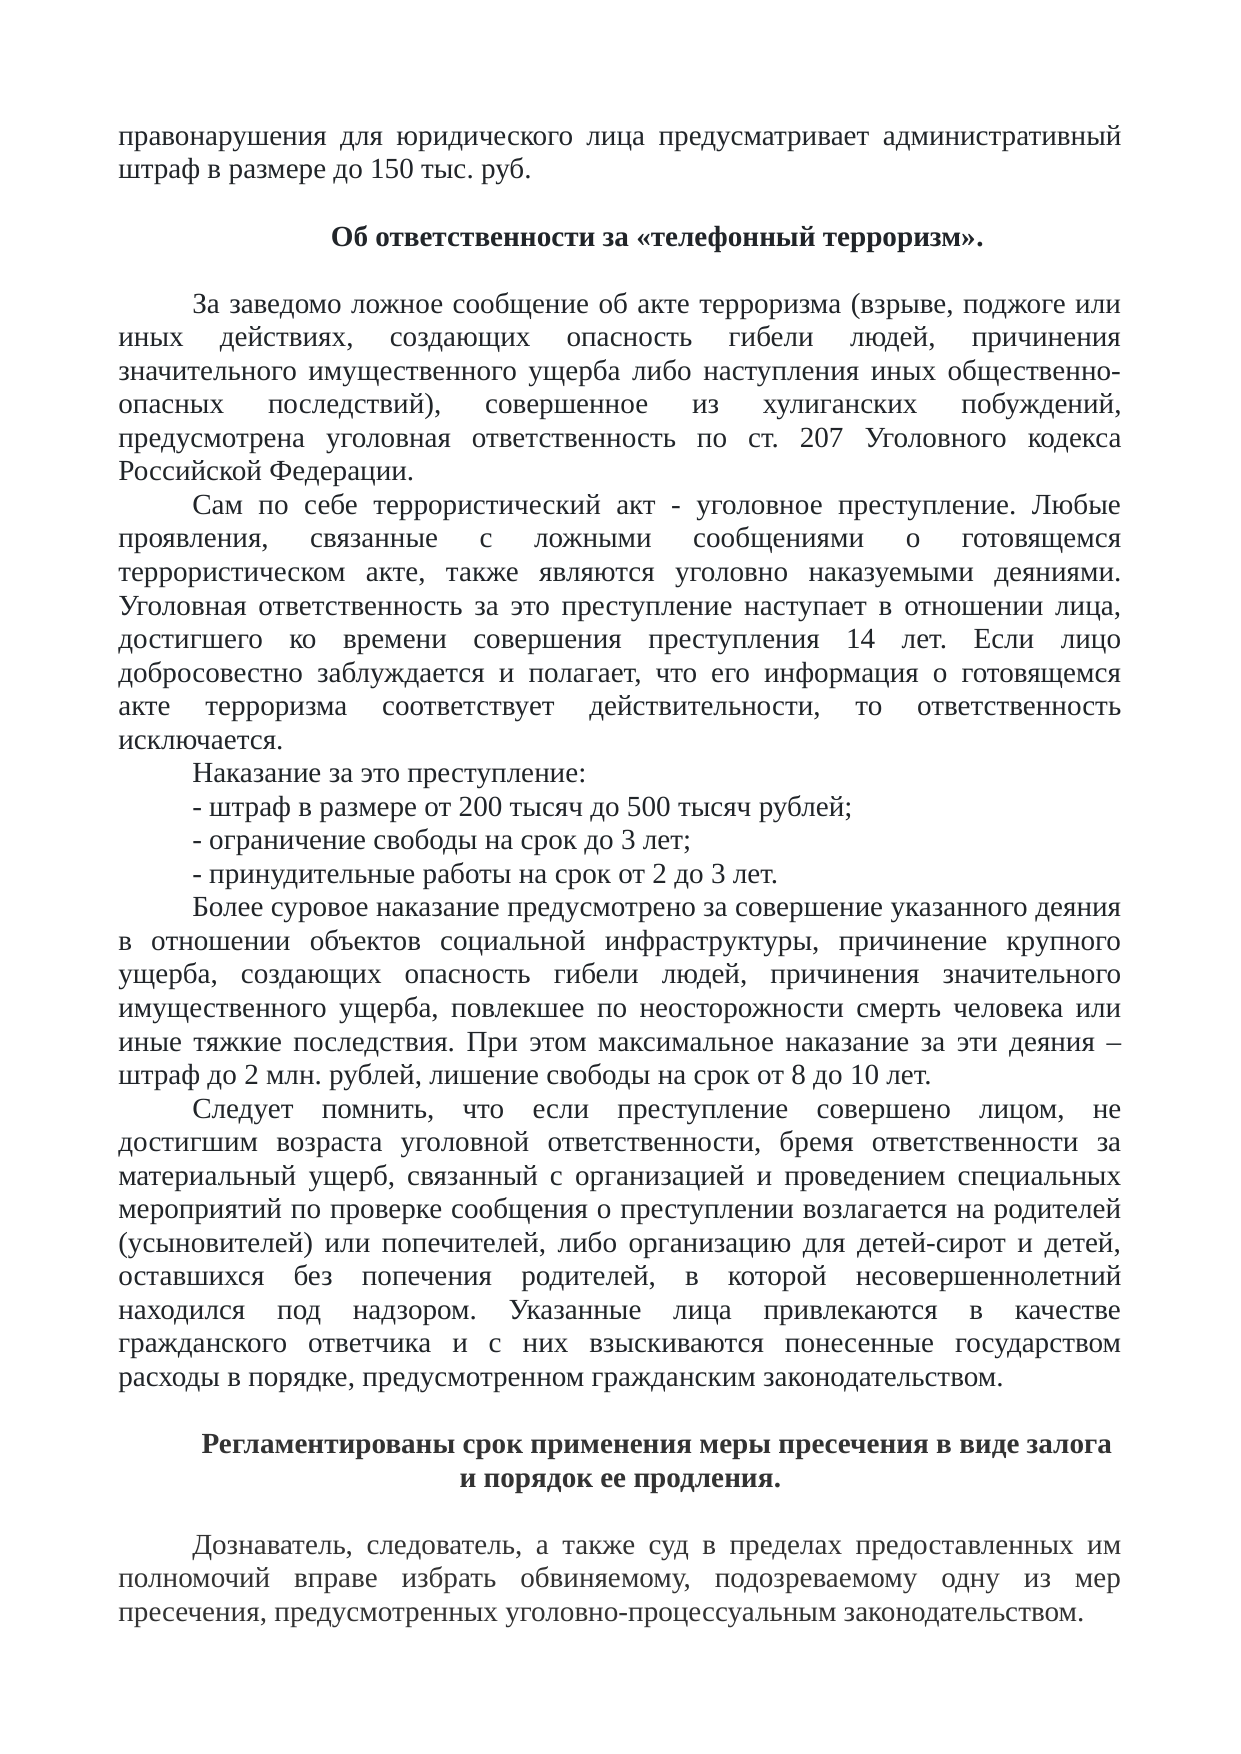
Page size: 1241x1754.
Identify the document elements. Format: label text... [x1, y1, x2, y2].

text - принудительные работы на срок от 2 до 3 лет. [118, 856, 1122, 889]
text Дознаватель, следователь, а также суд в пределах предоставленных им полномочий вправе избрать обвиняемому, подозреваемому одну из мер пресечения, предусмотренных уголовно-процессуальным законодательством. [118, 1527, 1122, 1627]
text Сам по себе террористический акт - уголовное преступление. Любые проявления, связанные с ложными сообщениями о готовящемся террористическом акте, также являются уголовно наказуемыми деяниями. Уголовная ответственность за это преступление наступает в отношении лица, достигшего ко времени совершения преступления 14 лет. Если лицо добросовестно заблуждается и полагает, что его информация о готовящемся акте терроризма соответствует действительности, то ответственность исключается. [118, 487, 1122, 755]
text Регламентированы срок применения меры пресечения в виде залога и порядок ее продления. [118, 1426, 1122, 1493]
text Наказание за это преступление: [118, 755, 1122, 789]
text Более суровое наказание предусмотрено за совершение указанного деяния в отношении объектов социальной инфраструктуры, причинение крупного ущерба, создающих опасность гибели людей, причинения значительного имущественного ущерба, повлекшее по неосторожности смерть человека или иные тяжкие последствия. При этом максимальное наказание за эти деяния – штраф до 2 млн. рублей, лишение свободы на срок от 8 до 10 лет. [118, 889, 1122, 1091]
text Следует помнить, что если преступление совершено лицом, не достигшим возраста уголовной ответственности, бремя ответственности за материальный ущерб, связанный с организацией и проведением специальных мероприятий по проверке сообщения о преступлении возлагается на родителей (усыновителей) или попечителей, либо организацию для детей-сирот и детей, оставшихся без попечения родителей, в которой несовершеннолетний находился под надзором. Указанные лица привлекаются в качестве гражданского ответчика и с них взыскиваются понесенные государством расходы в порядке, предусмотренном гражданским законодательством. [118, 1091, 1122, 1393]
text - штраф в размере от 200 тысяч до 500 тысяч рублей; [118, 789, 1122, 822]
text Об ответственности за «телефонный терроризм». [118, 219, 1122, 252]
text За заведомо ложное сообщение об акте терроризма (взрыве, поджоге или иных действиях, создающих опасность гибели людей, причинения значительного имущественного ущерба либо наступления иных общественно-опасных последствий), совершенное из хулиганских побуждений, предусмотрена уголовная ответственность по ст. 207 Уголовного кодекса Российской Федерации. [118, 286, 1122, 487]
text правонарушения для юридического лица предусматривает административный штраф в размере до 150 тыс. руб. [118, 118, 1122, 185]
text - ограничение свободы на срок до 3 лет; [118, 822, 1122, 856]
